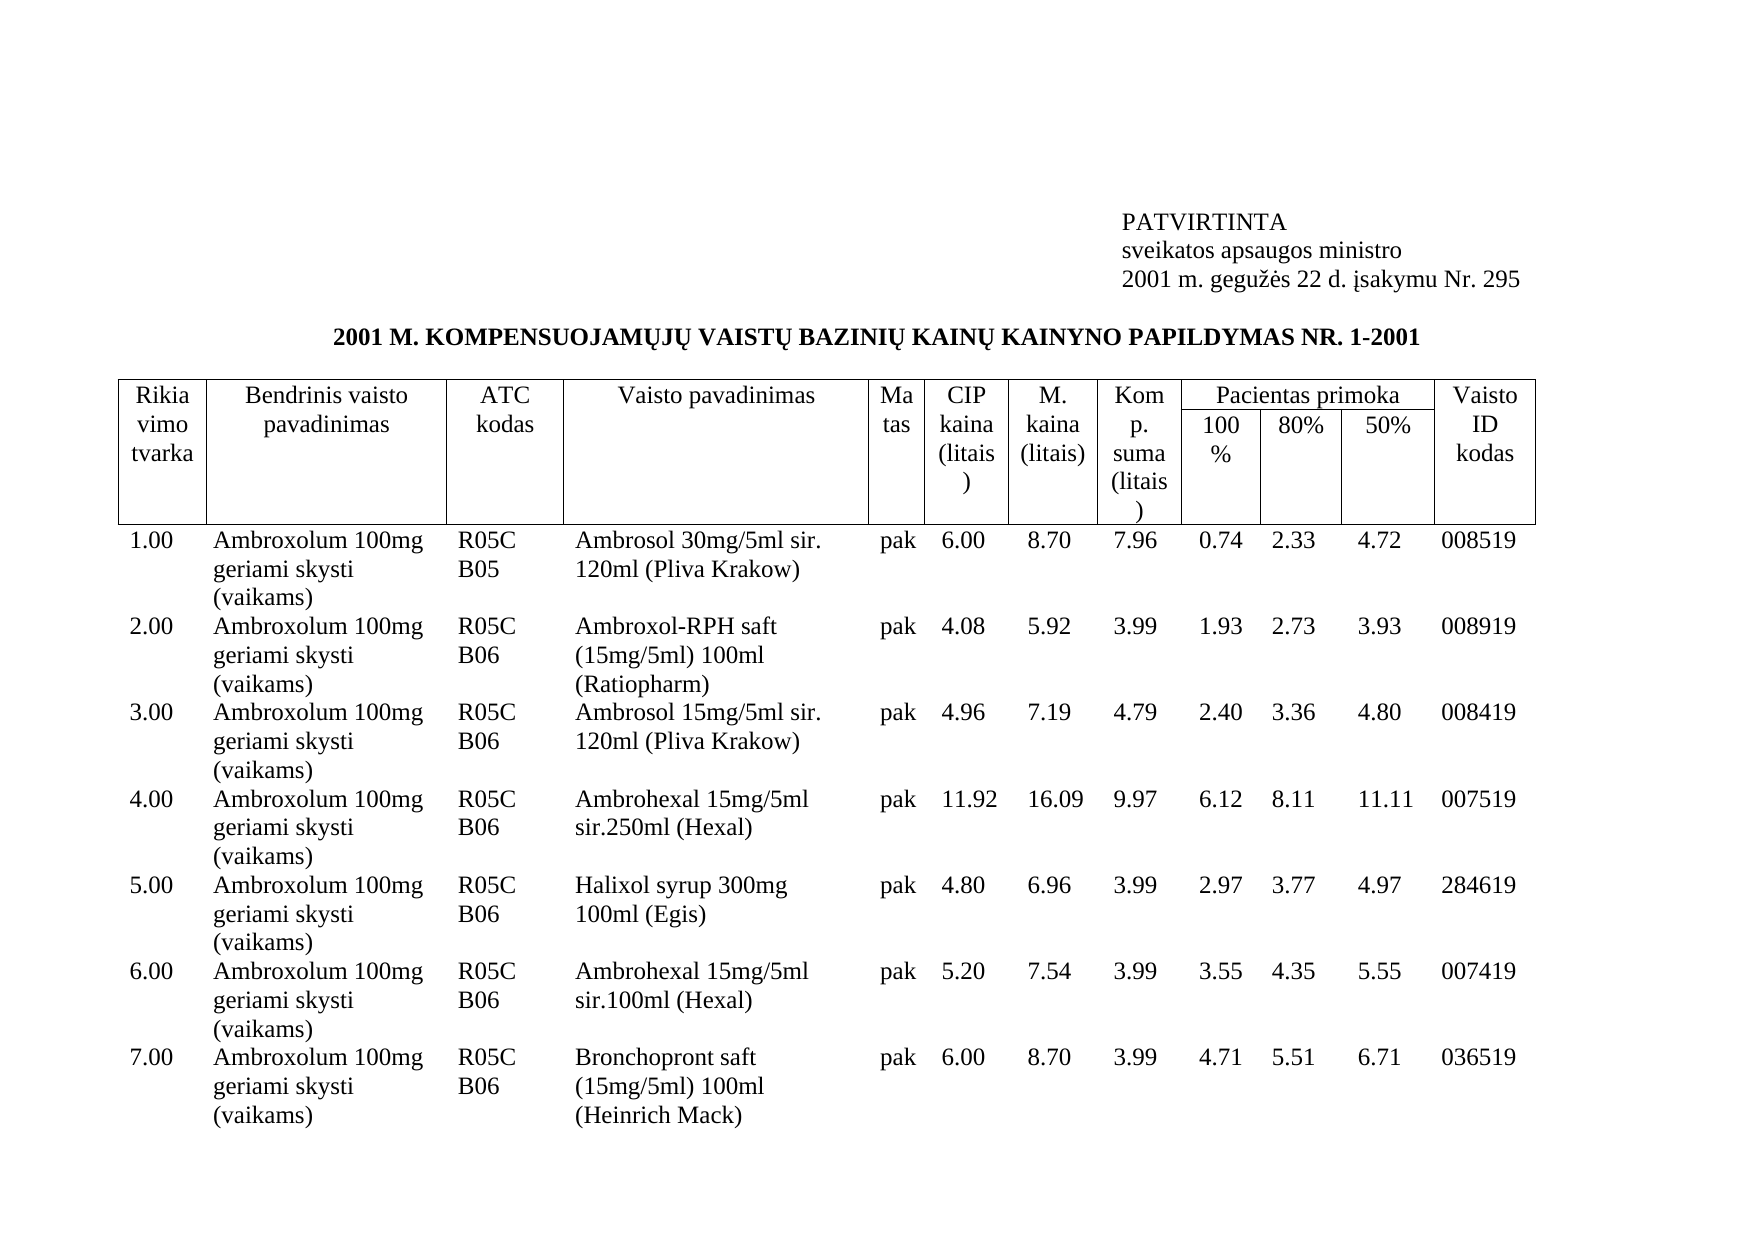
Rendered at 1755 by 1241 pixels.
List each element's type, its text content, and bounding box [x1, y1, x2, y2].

table_header Matas [869, 380, 924, 524]
table_cell 008519 [1430, 525, 1530, 611]
table_cell pak [869, 870, 930, 956]
table_cell Ambrohexal 15mg/5ml sir.100ml (Hexal) [564, 956, 869, 1042]
table_cell 5.55 [1346, 956, 1430, 1042]
table_cell Ambrosol 15mg/5ml sir. 120ml (Pliva Krakow) [564, 698, 869, 784]
table_cell 7.96 [1102, 525, 1188, 611]
text 2001 m. Kompensuojamųjų vaistų bazinių kainų kainyno papildymas Nr. 1-2001 [118, 322, 1636, 350]
table_header Vaisto ID kodas [1435, 380, 1535, 524]
table_cell R05C B06 [446, 698, 564, 784]
table_cell 6.00 [930, 525, 1016, 611]
table_cell 2.00 [118, 611, 202, 697]
table_cell 7.19 [1016, 698, 1102, 784]
table_cell Bronchopront saft (15mg/5ml) 100ml (Heinrich Mack) [564, 1043, 869, 1129]
table_cell R05C B06 [446, 784, 564, 870]
table_cell Ambroxolum 100mg geriami skysti (vaikams) [202, 870, 446, 956]
table_cell 2.40 [1188, 698, 1260, 784]
table_header Pacientas primoka [1182, 380, 1434, 409]
table_cell Ambroxolum 100mg geriami skysti (vaikams) [202, 956, 446, 1042]
table_cell R05C B06 [446, 870, 564, 956]
table_cell 4.72 [1346, 525, 1430, 611]
table_cell 6.12 [1188, 784, 1260, 870]
table_cell R05C B06 [446, 1043, 564, 1129]
table_cell 4.71 [1188, 1043, 1260, 1129]
table_cell 3.99 [1102, 611, 1188, 697]
table_cell 16.09 [1016, 784, 1102, 870]
table_cell pak [869, 525, 930, 611]
table_cell 5.00 [118, 870, 202, 956]
table_cell [1530, 698, 1536, 784]
table_cell pak [869, 611, 930, 697]
table_cell [1530, 1043, 1536, 1129]
table_cell 11.92 [930, 784, 1016, 870]
table_cell [1530, 784, 1536, 870]
table_cell 036519 [1430, 1043, 1530, 1129]
table_cell 6.96 [1016, 870, 1102, 956]
table_cell 5.20 [930, 956, 1016, 1042]
text sveikatos apsaugos ministro [118, 235, 1636, 264]
table_cell 5.51 [1260, 1043, 1346, 1129]
table_cell 0.74 [1188, 525, 1260, 611]
table_cell 8.70 [1016, 525, 1102, 611]
table_cell R05C B06 [446, 611, 564, 697]
table_header CIP kaina (litais) [925, 380, 1008, 524]
table_cell Ambroxolum 100mg geriami skysti (vaikams) [202, 1043, 446, 1129]
table_cell 3.36 [1260, 698, 1346, 784]
table_cell 8.11 [1260, 784, 1346, 870]
table_cell 3.99 [1102, 870, 1188, 956]
table_cell 3.99 [1102, 1043, 1188, 1129]
table_cell 007519 [1430, 784, 1530, 870]
table_cell 2.33 [1260, 525, 1346, 611]
text 2001 m. gegužės 22 d. įsakymu Nr. 295 [118, 264, 1636, 293]
table_cell pak [869, 698, 930, 784]
table_cell [1530, 611, 1536, 697]
table_cell 2.97 [1188, 870, 1260, 956]
table_cell 9.97 [1102, 784, 1188, 870]
table_cell Ambroxol-RPH saft (15mg/5ml) 100ml (Ratiopharm) [564, 611, 869, 697]
table_cell pak [869, 956, 930, 1042]
table_cell 4.80 [930, 870, 1016, 956]
table_cell 3.93 [1346, 611, 1430, 697]
table_cell Ambroxolum 100mg geriami skysti (vaikams) [202, 784, 446, 870]
table_cell 100% [1182, 410, 1260, 524]
table_cell Ambroxolum 100mg geriami skysti (vaikams) [202, 698, 446, 784]
table_cell 3.55 [1188, 956, 1260, 1042]
table_cell 1.93 [1188, 611, 1260, 697]
table_cell 6.00 [930, 1043, 1016, 1129]
table_cell Ambroxolum 100mg geriami skysti (vaikams) [202, 611, 446, 697]
table_cell 3.77 [1260, 870, 1346, 956]
table_header ATC kodas [447, 380, 563, 524]
table_cell Halixol syrup 300mg 100ml (Egis) [564, 870, 869, 956]
table_cell 3.99 [1102, 956, 1188, 1042]
table_cell 7.54 [1016, 956, 1102, 1042]
table_header M. kaina (litais) [1009, 380, 1097, 524]
table_cell 4.79 [1102, 698, 1188, 784]
table_cell R05C B05 [446, 525, 564, 611]
table_cell R05C B06 [446, 956, 564, 1042]
table_header Bendrinis vaisto pavadinimas [207, 380, 446, 524]
table_cell 284619 [1430, 870, 1530, 956]
table_cell 8.70 [1016, 1043, 1102, 1129]
table_cell 4.35 [1260, 956, 1346, 1042]
table_header Vaisto pavadinimas [564, 380, 868, 524]
table_cell 6.71 [1346, 1043, 1430, 1129]
table_cell 4.96 [930, 698, 1016, 784]
table_cell [1530, 956, 1536, 1042]
table_cell 3.00 [118, 698, 202, 784]
table_cell pak [869, 1043, 930, 1129]
table_cell 007419 [1430, 956, 1530, 1042]
table_cell 80% [1261, 410, 1341, 524]
table_cell 4.80 [1346, 698, 1430, 784]
table_cell [1530, 525, 1536, 611]
table_cell Ambroxolum 100mg geriami skysti (vaikams) [202, 525, 446, 611]
table_cell 6.00 [118, 956, 202, 1042]
table_cell 4.00 [118, 784, 202, 870]
table_cell 11.11 [1346, 784, 1430, 870]
table_cell 008419 [1430, 698, 1530, 784]
table_header Rikiavimo tvarka [119, 380, 206, 524]
table_cell 7.00 [118, 1043, 202, 1129]
table_cell [1530, 870, 1536, 956]
table_cell 4.97 [1346, 870, 1430, 956]
table_header Komp. suma (litais) [1098, 380, 1181, 524]
table_cell 4.08 [930, 611, 1016, 697]
table_cell 1.00 [118, 525, 202, 611]
table_cell Ambrohexal 15mg/5ml sir.250ml (Hexal) [564, 784, 869, 870]
table_cell 2.73 [1260, 611, 1346, 697]
table_cell 5.92 [1016, 611, 1102, 697]
table_cell Ambrosol 30mg/5ml sir. 120ml (Pliva Krakow) [564, 525, 869, 611]
table_cell 008919 [1430, 611, 1530, 697]
table_cell pak [869, 784, 930, 870]
text PATVIRTINTA [118, 207, 1636, 235]
table_cell 50% [1342, 410, 1434, 524]
